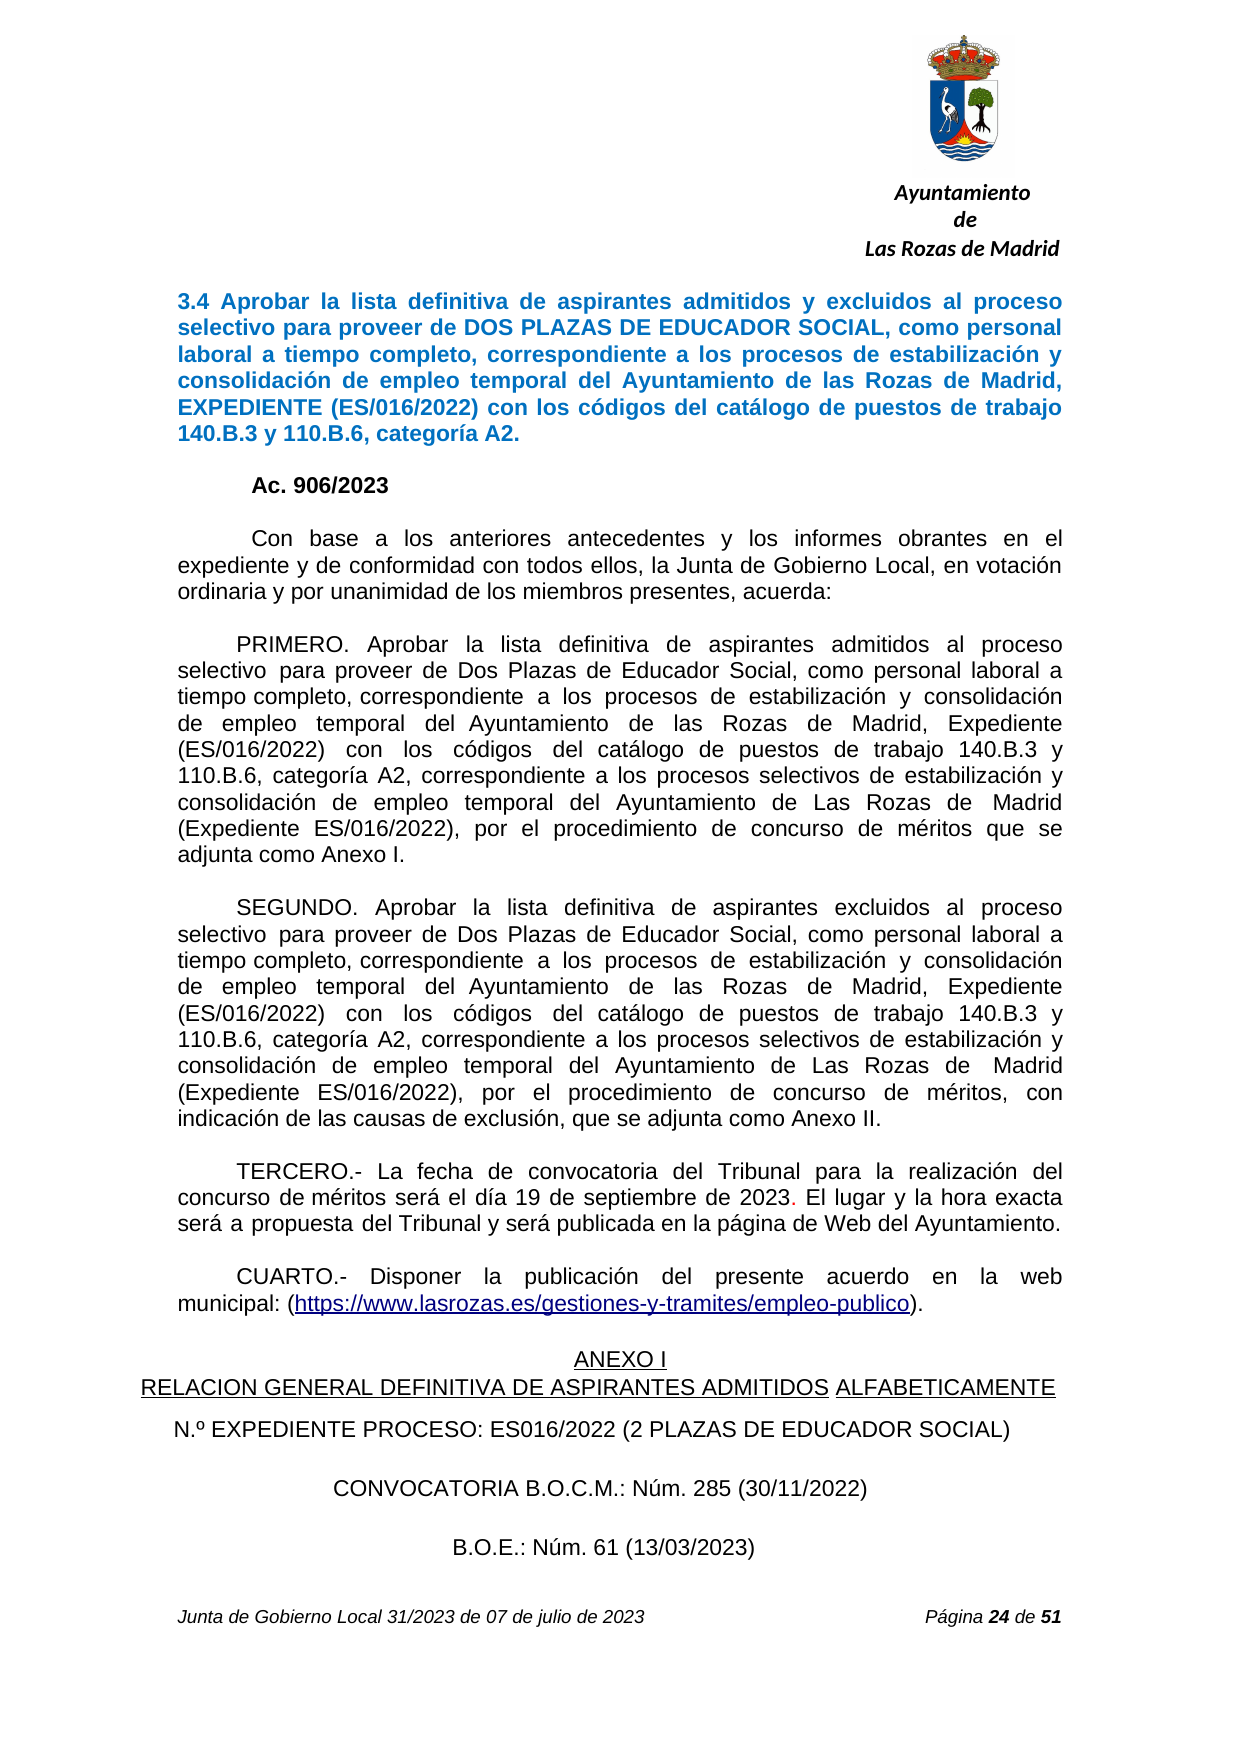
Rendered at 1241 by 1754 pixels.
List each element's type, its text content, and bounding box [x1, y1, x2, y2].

text 3.4 Aprobar la lista definitiva de aspirantes admitidos y excluidos al proceso selectivo para proveer de DOS PLAZAS DE EDUCADOR SOCIAL, como personal laboral a tiempo completo, correspondiente a los procesos de estabilización y consolidación de empleo temporal del Ayuntamiento de las Rozas de Madrid, EXPEDIENTE (ES/016/2022) con los códigos del catálogo de puestos de trabajo 140.B.3 y 110.B.6, categoría A2. [177, 288, 1063, 446]
text TERCERO.- La fecha de convocatoria del Tribunal para la realización del concurso de méritos será el día 19 de septiembre de 2023. El lugar y la hora exacta será a propuesta del Tribunal y será publicada en la página de Web del Ayuntamiento. [177, 1158, 1063, 1237]
text ANEXO I [496, 1342, 744, 1374]
text CUARTO.- Disponer la publicación del presente acuerdo en la web municipal: (https://www.lasrozas.es/gestiones-y-tramites/empleo-publico). [177, 1263, 1063, 1316]
text N.º EXPEDIENTE PROCESO: ES016/2022 (2 PLAZAS DE EDUCADOR SOCIAL) [171, 1416, 1019, 1442]
text Con base a los anteriores antecedentes y los informes obrantes en el expediente y de conformidad con todos ellos, la Junta de Gobierno Local, en votación ordinaria y por unanimidad de los miembros presentes, acuerda: [177, 525, 1063, 604]
text Ac. 906/2023 [177, 472, 1063, 499]
text B.O.E.: Núm. 61 (13/03/2023) [188, 1534, 1019, 1560]
text SEGUNDO. Aprobar la lista definitiva de aspirantes excluidos al proceso selectivo para proveer de Dos Plazas de Educador Social, como personal laboral a tiempo completo, correspondiente a los procesos de estabilización y consolidación de empleo temporal del Ayuntamiento de las Rozas de Madrid, Expediente (ES/016/2022) con los códigos del catálogo de puestos de trabajo 140.B.3 y 110.B.6, categoría A2, correspondiente a los procesos selectivos de estabilización y consolidación de empleo temporal del Ayuntamiento de Las Rozas de Madrid (Expediente ES/016/2022), por el procedimiento de concurso de méritos, con indicación de las causas de exclusión, que se adjunta como Anexo II. [177, 894, 1063, 1131]
text PRIMERO. Aprobar la lista definitiva de aspirantes admitidos al proceso selectivo para proveer de Dos Plazas de Educador Social, como personal laboral a tiempo completo, correspondiente a los procesos de estabilización y consolidación de empleo temporal del Ayuntamiento de las Rozas de Madrid, Expediente (ES/016/2022) con los códigos del catálogo de puestos de trabajo 140.B.3 y 110.B.6, categoría A2, correspondiente a los procesos selectivos de estabilización y consolidación de empleo temporal del Ayuntamiento de Las Rozas de Madrid (Expediente ES/016/2022), por el procedimiento de concurso de méritos que se adjunta como Anexo I. [177, 631, 1063, 868]
text CONVOCATORIA B.O.C.M.: Núm. 285 (30/11/2022) [188, 1475, 1019, 1501]
text RELACION GENERAL DEFINITIVA DE ASPIRANTES ADMITIDOS ALFABETICAMENTE [133, 1374, 1063, 1400]
